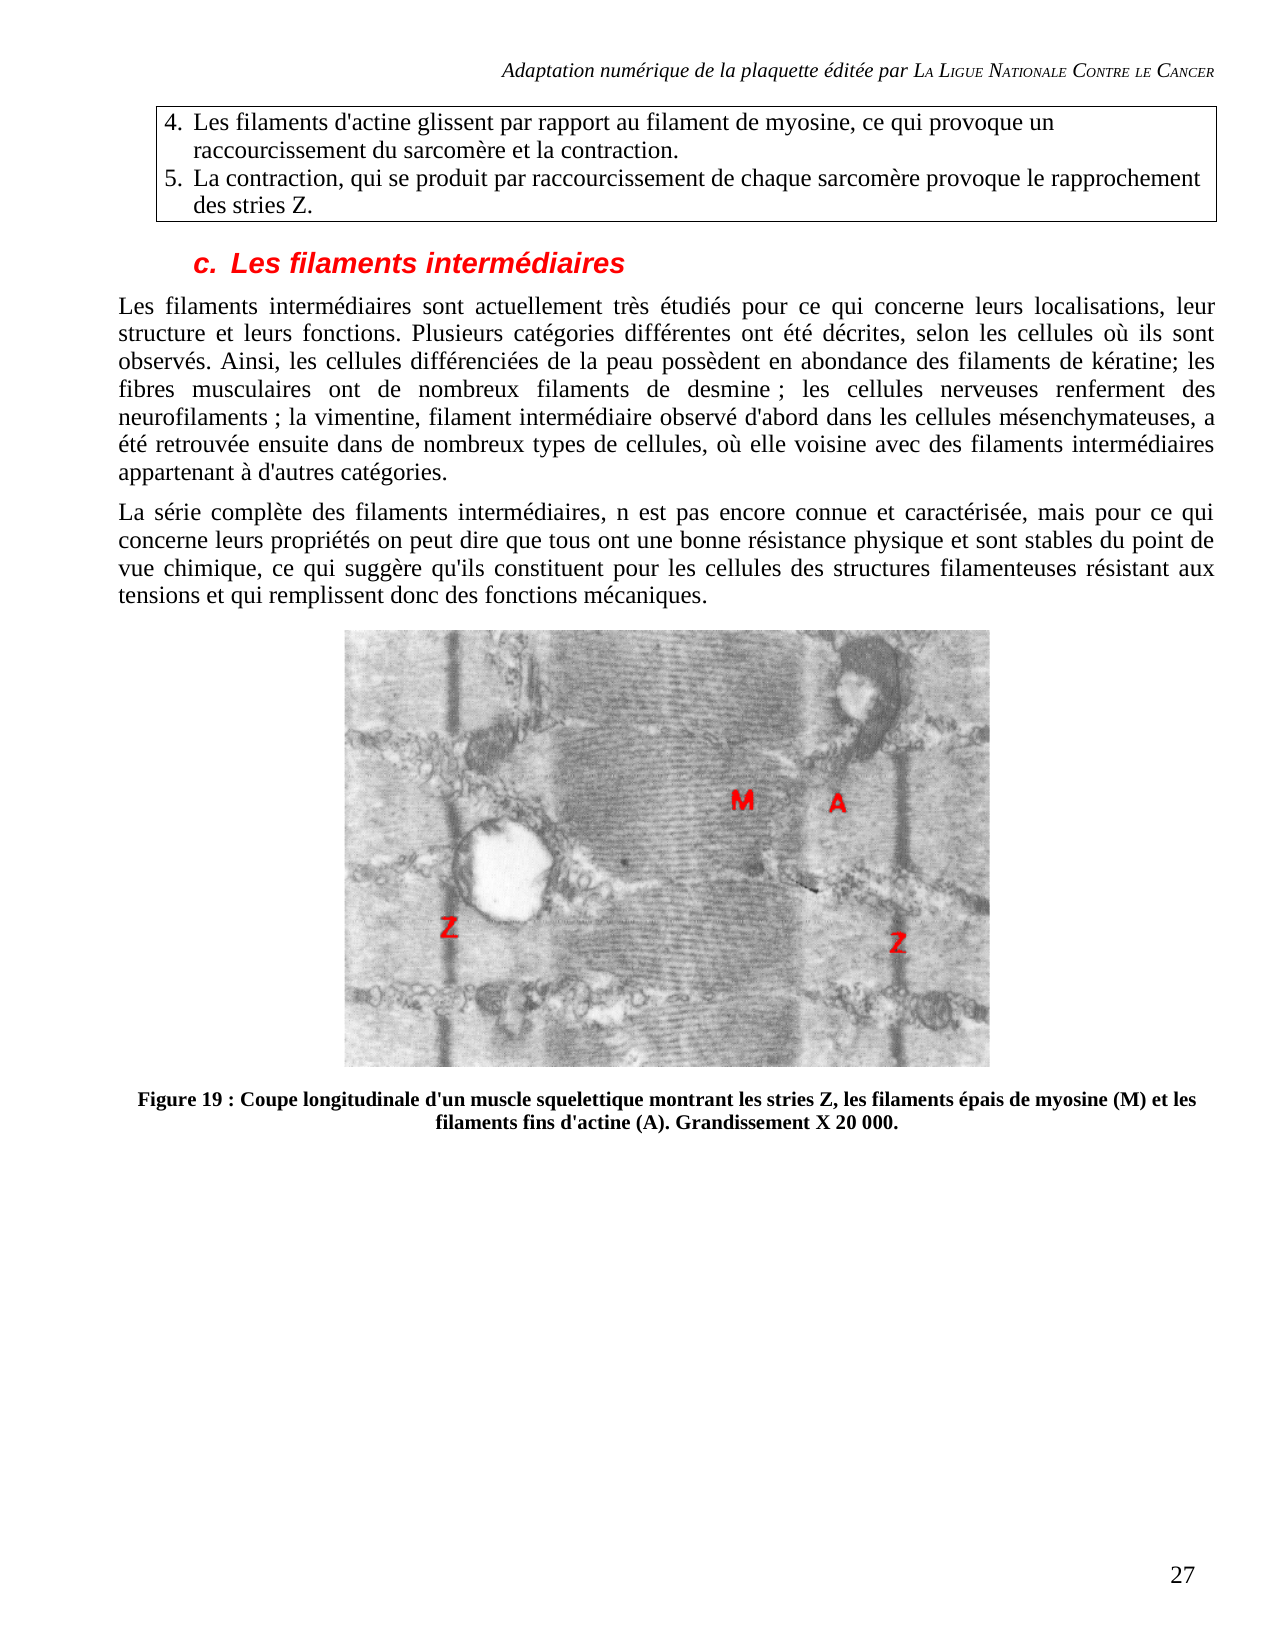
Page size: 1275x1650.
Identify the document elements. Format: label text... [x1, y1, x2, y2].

text Figure 19 : Coupe longitudinale d'un muscle squelettique montrant les stries Z, les filaments épais de myosine (M) et les filaments fins d'actine (A). Grandissement X 20 000. [118, 1088, 1216, 1134]
list Les filaments d'actine glissent par rapport au filament de myosine, ce qui provoque un raccourcissement du sarcomère et la contraction. [157, 107, 1216, 162]
subtitle Les filaments intermédiaires [193, 247, 1216, 279]
text Les filaments intermédiaires sont actuellement très étudiés pour ce qui concerne leurs localisations, leur structure et leurs fonctions. Plusieurs catégories différentes ont été décrites, selon les cellules où ils sont observés. Ainsi, les cellules différenciées de la peau possèdent en abondance des filaments de kératine; les fibres musculaires ont de nombreux filaments de desmine ; les cellules nerveuses renferment des neurofilaments ; la vimentine, filament intermédiaire observé d'abord dans les cellules mésenchymateuses, a été retrouvée ensuite dans de nombreux types de cellules, où elle voisine avec des filaments intermédiaires appartenant à d'autres catégories. [118, 292, 1216, 486]
list La contraction, qui se produit par raccourcissement de chaque sarcomère provoque le rapprochement des stries Z. [157, 162, 1216, 221]
picture [344, 630, 990, 1067]
text La série complète des filaments intermédiaires, n est pas encore connue et caractérisée, mais pour ce qui concerne leurs propriétés on peut dire que tous ont une bonne résistance physique et sont stables du point de vue chimique, ce qui suggère qu'ils constituent pour les cellules des structures filamenteuses résistant aux tensions et qui remplissent donc des fonctions mécaniques. [118, 498, 1216, 609]
